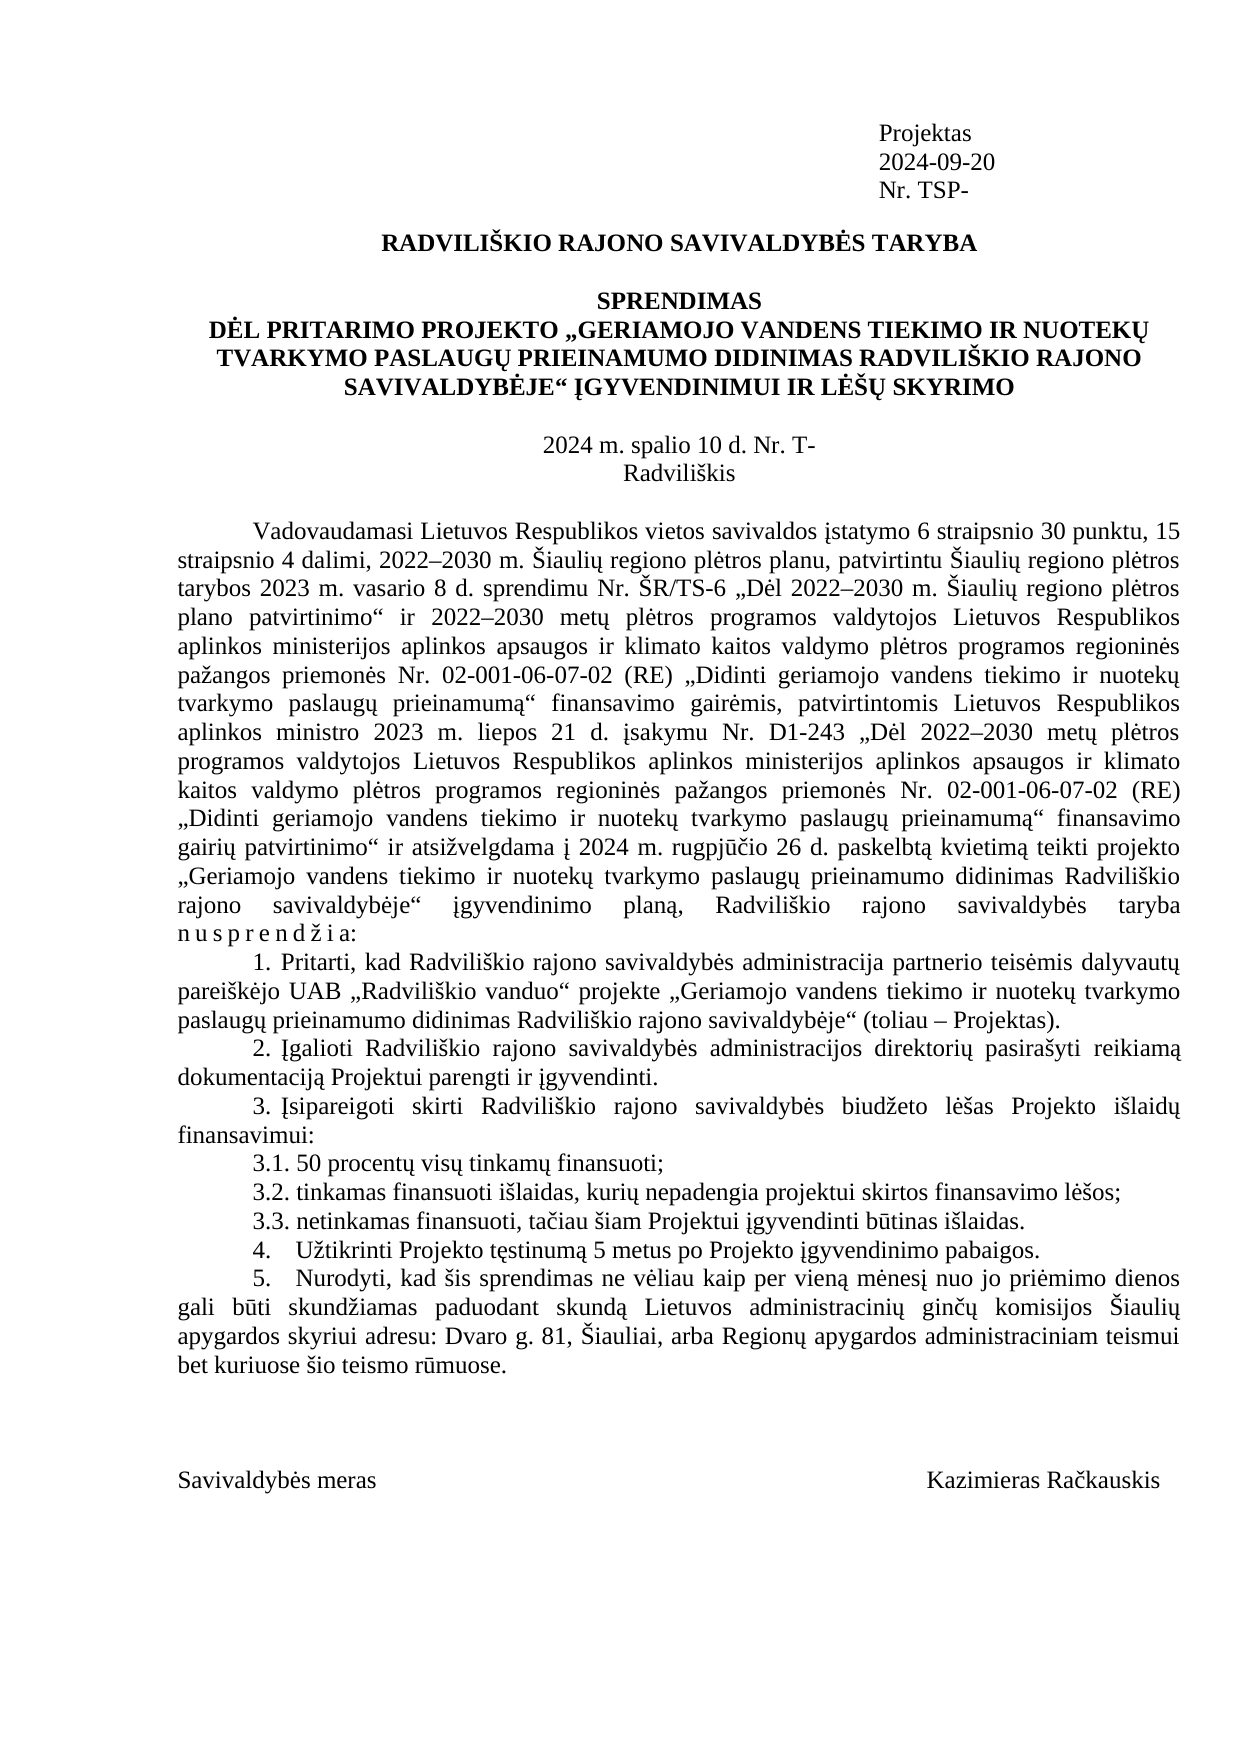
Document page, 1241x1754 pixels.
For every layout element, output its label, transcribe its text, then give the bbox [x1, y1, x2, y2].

text Savivaldybės meras Kazimieras Račkauskis [177, 1465, 1181, 1493]
text Radviliškis [177, 458, 1181, 487]
text 4. Užtikrinti Projekto tęstinumą 5 metus po Projekto įgyvendinimo pabaigos. [177, 1235, 1181, 1263]
text RADVILIŠKIO RAJONO SAVIVALDYBĖS TARYBA [177, 228, 1181, 257]
text 2024-09-20 [177, 147, 1181, 176]
text Vadovaudamasi Lietuvos Respublikos vietos savivaldos įstatymo 6 straipsnio 30 punktu, 15 straipsnio 4 dalimi, 2022–2030 m. Šiaulių regiono plėtros planu, patvirtintu Šiaulių regiono plėtros tarybos 2023 m. vasario 8 d. sprendimu Nr. ŠR/TS-6 „Dėl 2022–2030 m. Šiaulių regiono plėtros plano patvirtinimo“ ir 2022–2030 metų plėtros programos valdytojos Lietuvos Respublikos aplinkos ministerijos aplinkos apsaugos ir klimato kaitos valdymo plėtros programos regioninės pažangos priemonės Nr. 02-001-06-07-02 (RE) „Didinti geriamojo vandens tiekimo ir nuotekų tvarkymo paslaugų prieinamumą“ finansavimo gairėmis, patvirtintomis Lietuvos Respublikos aplinkos ministro 2023 m. liepos 21 d. įsakymu Nr. D1-243 „Dėl 2022–2030 metų plėtros programos valdytojos Lietuvos Respublikos aplinkos ministerijos aplinkos apsaugos ir klimato kaitos valdymo plėtros programos regioninės pažangos priemonės Nr. 02-001-06-07-02 (RE) „Didinti geriamojo vandens tiekimo ir nuotekų tvarkymo paslaugų prieinamumą“ finansavimo gairių patvirtinimo“ ir atsižvelgdama į 2024 m. rugpjūčio 26 d. paskelbtą kvietimą teikti projekto „Geriamojo vandens tiekimo ir nuotekų tvarkymo paslaugų prieinamumo didinimas Radviliškio rajono savivaldybėje“ įgyvendinimo planą, Radviliškio rajono savivaldybės taryba nusprendžia: [177, 516, 1181, 947]
text Projektas [177, 118, 1181, 147]
text 3.1. 50 procentų visų tinkamų finansuoti; [252, 1148, 1181, 1177]
text SPRENDIMAS [177, 286, 1181, 315]
text 2. Įgalioti Radviliškio rajono savivaldybės administracijos direktorių pasirašyti reikiamą dokumentaciją Projektui parengti ir įgyvendinti. [177, 1033, 1181, 1091]
text 3.3. netinkamas finansuoti, tačiau šiam Projektui įgyvendinti būtinas išlaidas. [252, 1206, 1181, 1235]
text 5. Nurodyti, kad šis sprendimas ne vėliau kaip per vieną mėnesį nuo jo priėmimo dienos gali būti skundžiamas paduodant skundą Lietuvos administracinių ginčų komisijos Šiaulių apygardos skyriui adresu: Dvaro g. 81, Šiauliai, arba Regionų apygardos administraciniam teismui bet kuriuose šio teismo rūmuose. [177, 1263, 1181, 1378]
text Nr. TSP- [177, 176, 1181, 204]
text 2024 m. spalio 10 d. Nr. T- [177, 430, 1181, 458]
text DĖL PRITARIMO PROJEKTO „Geriamojo vandens tiekimo ir nuotekų tvarkymo paslaugų prieinamumo didinimas Radviliškio RAJONO savivaldybėje“ ĮGYVENDINIMUI IR LĖŠŲ skyrimo [177, 315, 1181, 401]
text 1. Pritarti, kad Radviliškio rajono savivaldybės administracija partnerio teisėmis dalyvautų pareiškėjo UAB „Radviliškio vanduo“ projekte „Geriamojo vandens tiekimo ir nuotekų tvarkymo paslaugų prieinamumo didinimas Radviliškio rajono savivaldybėje“ (toliau – Projektas). [177, 947, 1181, 1033]
text 3.2. tinkamas finansuoti išlaidas, kurių nepadengia projektui skirtos finansavimo lėšos; [252, 1177, 1181, 1206]
text 3. Įsipareigoti skirti Radviliškio rajono savivaldybės biudžeto lėšas Projekto išlaidų finansavimui: [177, 1091, 1181, 1148]
